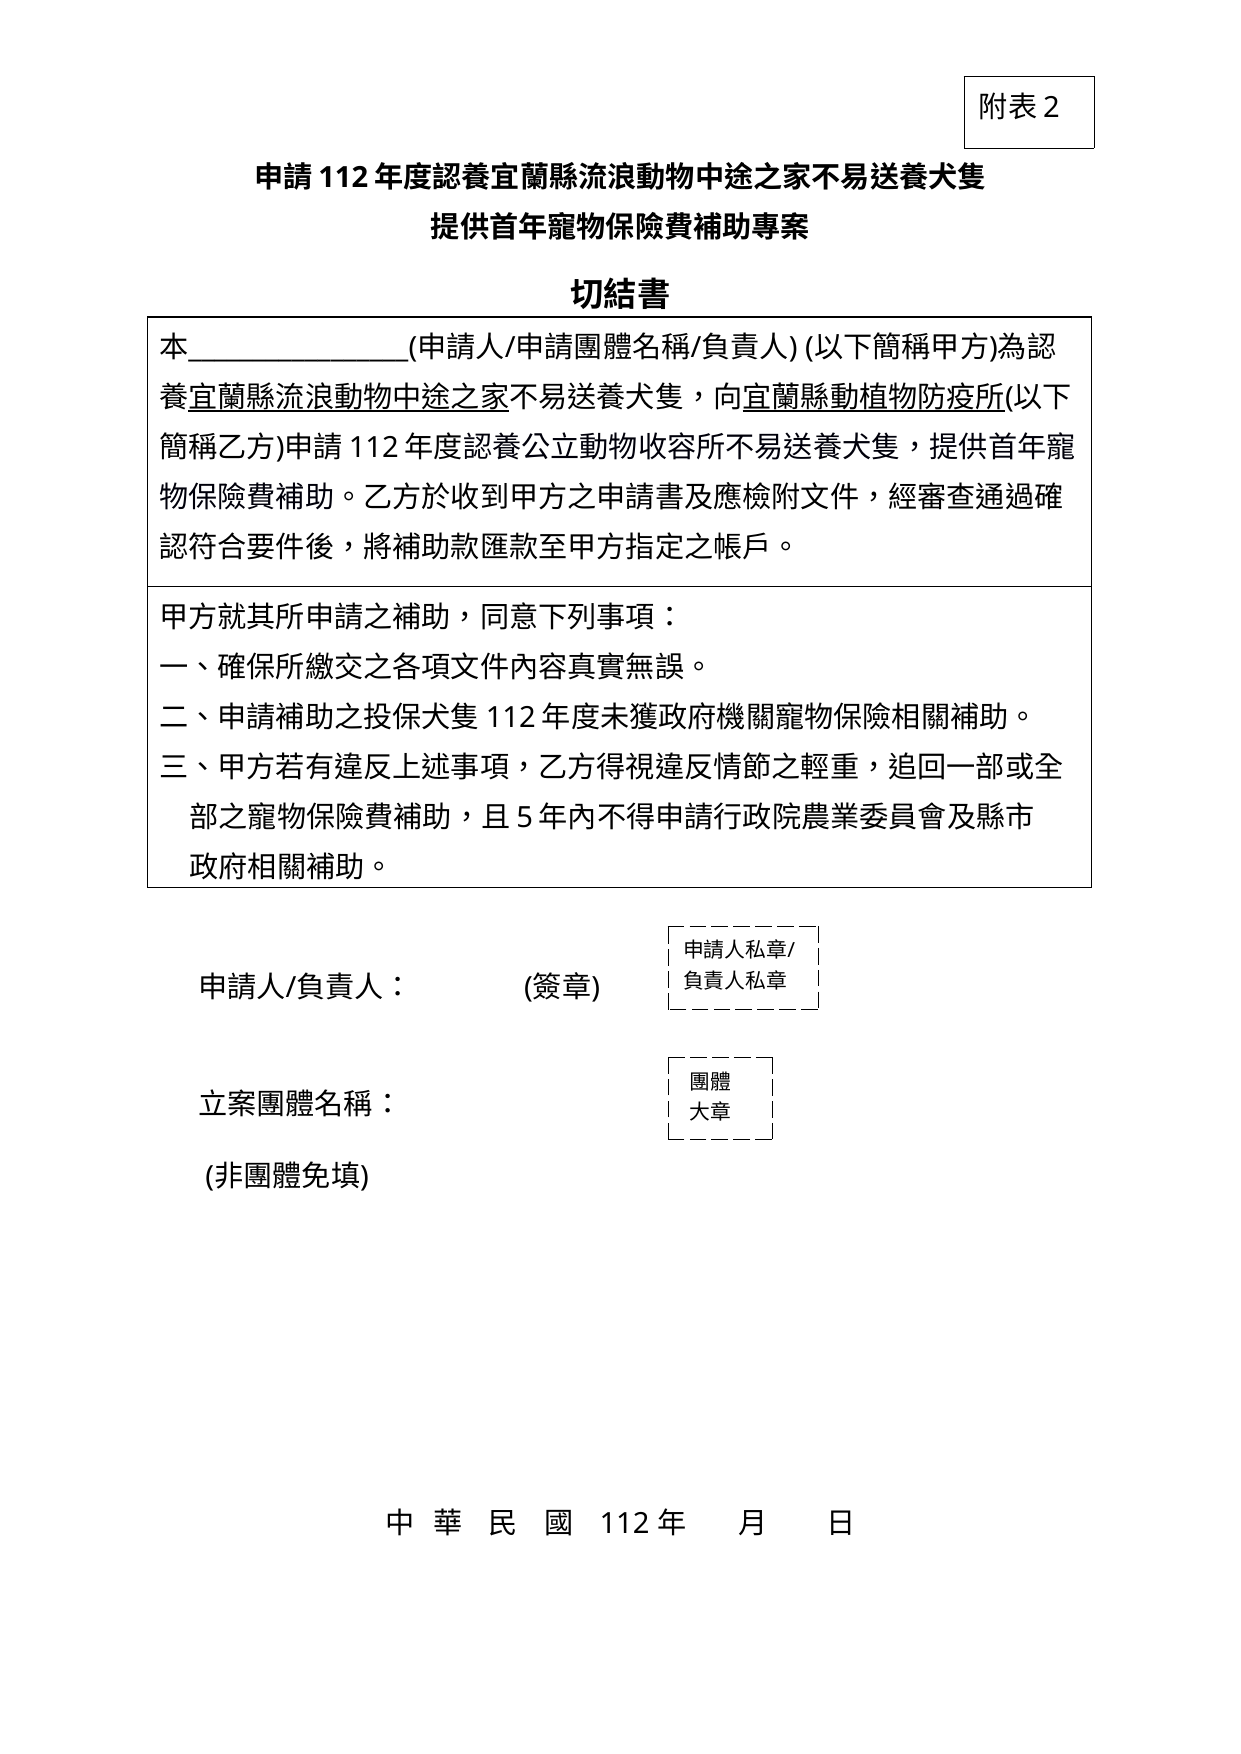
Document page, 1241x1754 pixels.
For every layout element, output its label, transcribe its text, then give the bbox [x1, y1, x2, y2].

text [772, 1081, 1092, 1123]
text 中 華 民 國 112 年 月 日 [148, 1499, 1092, 1542]
text 負責人私章 [683, 964, 803, 994]
text [818, 963, 1092, 1006]
text 附表2 [979, 84, 1079, 126]
text 團體 [683, 1065, 757, 1095]
text 立案團體名稱： [148, 1081, 668, 1123]
text (非團體免填) [148, 1152, 1092, 1194]
text 切結書 [148, 266, 1092, 316]
table_header 本_________________(申請人/申請團體名稱/負責人) (以下簡稱甲方)為認養宜蘭縣流浪動物中途之家不易送養犬隻，向宜蘭縣動植物防疫所(以下簡稱乙方)申請112年度認養公立動物收容所不易送養犬隻，提供首年寵物保險費補助。乙方於收到甲方之申請書及應檢附文件，經審查通過確認符合要件後，將補助款匯款至甲方指定之帳戶。 [148, 318, 1091, 586]
text 提供首年寵物保險費補助專案 [148, 198, 1092, 248]
text 申請112年度認養宜蘭縣流浪動物中途之家不易送養犬隻 [148, 148, 1092, 198]
text 申請人/負責人： (簽章) [148, 963, 668, 1006]
table_cell 甲方就其所申請之補助，同意下列事項： 一、確保所繳交之各項文件內容真實無誤。 二、申請補助之投保犬隻112年度未獲政府機關寵物保險相關補助。 三、甲方若有違反上述事項，乙方得視違反情節之輕重，追回一部或全 部之寵物保險費補助，且5年內不得申請行政院農業委員會及縣市 政府相關補助。 [148, 587, 1091, 887]
text 大章 [683, 1095, 757, 1125]
text 申請人私章/ [683, 934, 803, 964]
